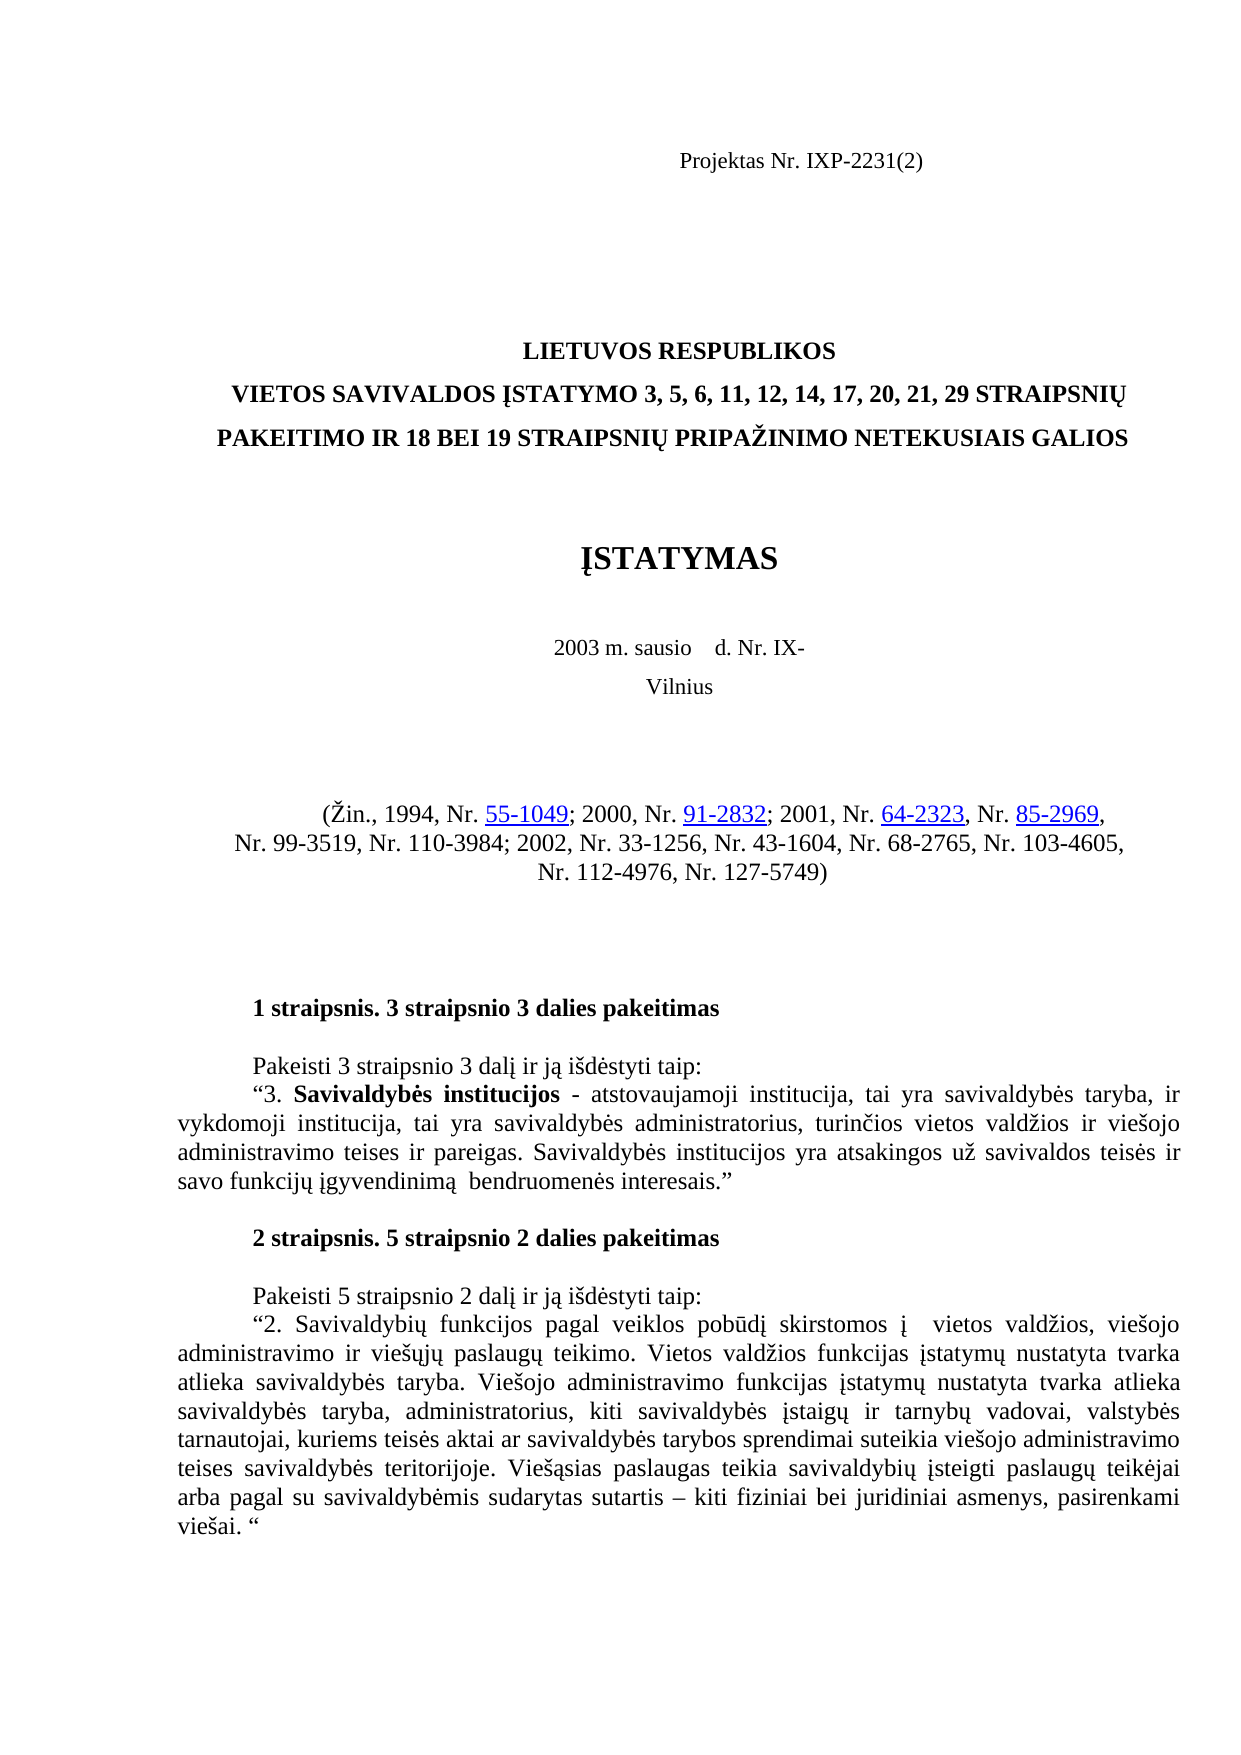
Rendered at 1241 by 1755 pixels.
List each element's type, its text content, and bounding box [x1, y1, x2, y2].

text ĮSTATYMAS [177, 538, 1181, 576]
text “3. Savivaldybės institucijos - atstovaujamoji institucija, tai yra savivaldybės taryba, ir vykdomoji institucija, tai yra savivaldybės administratorius, turinčios vietos valdžios ir viešojo administravimo teises ir pareigas. Savivaldybės institucijos yra atsakingos už savivaldos teisės ir savo funkcijų įgyvendinimą bendruomenės interesais.” [177, 1079, 1181, 1194]
text 1 straipsnis. 3 straipsnio 3 dalies pakeitimas [177, 993, 1181, 1022]
text Nr. 112-4976, Nr. 127-5749) [177, 857, 1181, 885]
text “2. Savivaldybių funkcijos pagal veiklos pobūdį skirstomos į vietos valdžios, viešojo administravimo ir viešųjų paslaugų teikimo. Vietos valdžios funkcijas įstatymų nustatyta tvarka atlieka savivaldybės taryba. Viešojo administravimo funkcijas įstatymų nustatyta tvarka atlieka savivaldybės taryba, administratorius, kiti savivaldybės įstaigų ir tarnybų vadovai, valstybės tarnautojai, kuriems teisės aktai ar savivaldybės tarybos sprendimai suteikia viešojo administravimo teises savivaldybės teritorijoje. Viešąsias paslaugas teikia savivaldybių įsteigti paslaugų teikėjai arba pagal su savivaldybėmis sudarytas sutartis – kiti fiziniai bei juridiniai asmenys, pasirenkami viešai. “ [177, 1309, 1181, 1539]
text Pakeisti 3 straipsnio 3 dalį ir ją išdėstyti taip: [177, 1051, 1181, 1079]
text (Žin., 1994, Nr. 55-1049; 2000, Nr. 91-2832; 2001, Nr. 64-2323, Nr. 85-2969, [177, 799, 1181, 828]
text LIETUVOS RESPUBLIKOS [177, 336, 1181, 365]
text VIETOS SAVIVALDOS ĮSTATYMO 3, 5, 6, 11, 12, 14, 17, 20, 21, 29 STRAIPSNIŲ PAKEITIMO IR 18 BEI 19 STRAIPSNIŲ PRIPAŽINIMO NETEKUSIAIS GALIOS [177, 379, 1181, 451]
text 2003 m. sausio d. Nr. IX- [177, 634, 1181, 660]
text Projektas Nr. IXP-2231(2) [679, 147, 1181, 173]
text Vilnius [177, 673, 1181, 699]
text Pakeisti 5 straipsnio 2 dalį ir ją išdėstyti taip: [177, 1281, 1181, 1309]
text Nr. 99-3519, Nr. 110-3984; 2002, Nr. 33-1256, Nr. 43-1604, Nr. 68-2765, Nr. 103-4605, [177, 828, 1181, 857]
text 2 straipsnis. 5 straipsnio 2 dalies pakeitimas [177, 1223, 1181, 1252]
